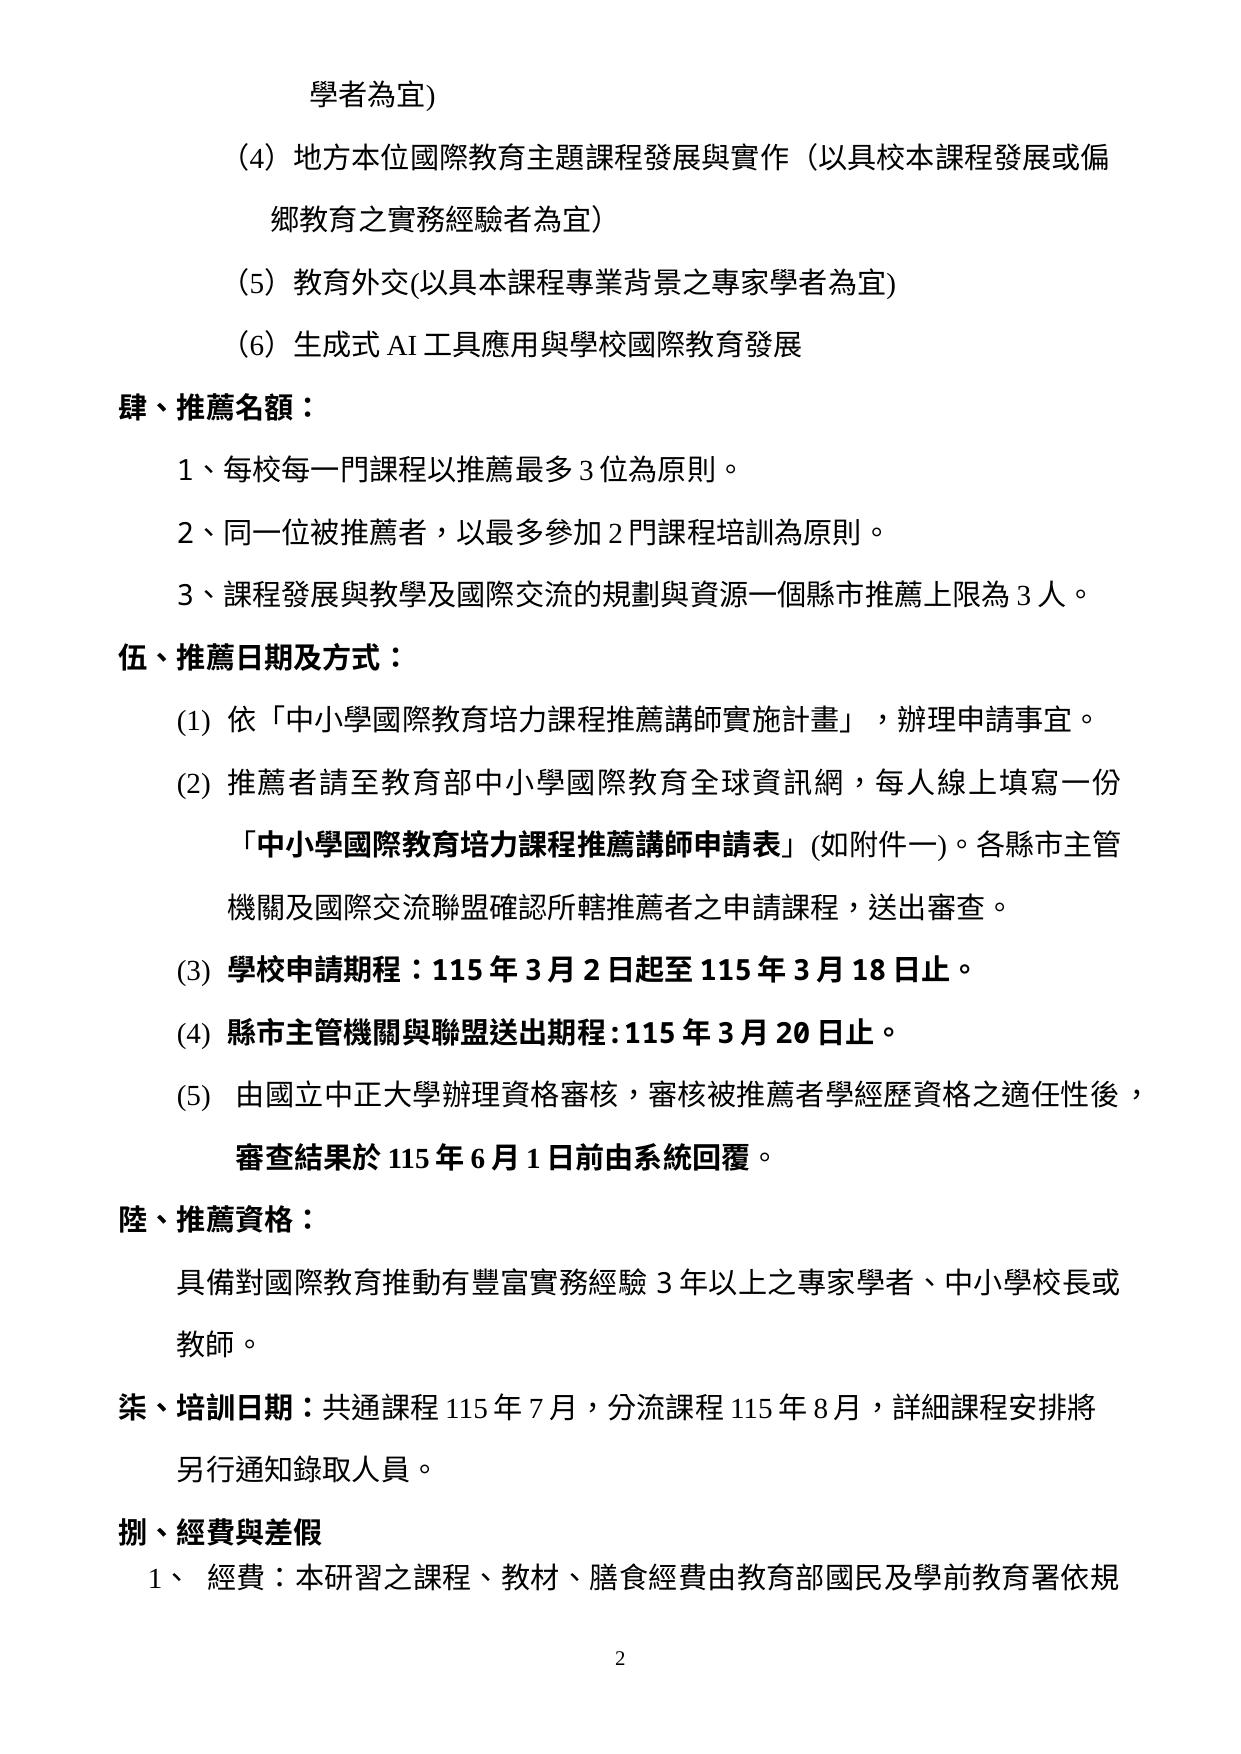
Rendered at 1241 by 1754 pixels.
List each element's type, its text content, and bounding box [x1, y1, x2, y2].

list 推薦資格： [118, 1176, 1122, 1239]
list 縣市主管機關與聯盟送出期程:115年3月20日止。 [177, 989, 1122, 1051]
list 學者為宜) [220, 51, 1122, 114]
list 依「中小學國際教育培力課程推薦講師實施計畫」，辦理申請事宜。 [177, 676, 1122, 739]
list 經費與差假 [118, 1489, 1122, 1551]
list 地方本位國際教育主題課程發展與實作（以具校本課程發展或偏郷教育之實務經驗者為宜） [220, 114, 1122, 239]
list 由國立中正大學辦理資格審核，審核被推薦者學經歷資格之適任性後，審查結果於115年6月1日前由系統回覆。 [177, 1051, 1122, 1176]
list 培訓日期：共通課程115年7月，分流課程115年8月，詳細課程安排將另行通知錄取人員。 [118, 1364, 1122, 1489]
list 課程發展與教學及國際交流的規劃與資源一個縣市推薦上限為3人。 [176, 551, 1122, 614]
text 具備對國際教育推動有豐富實務經驗3年以上之專家學者、中小學校長或教師。 [176, 1239, 1122, 1364]
list 每校每一門課程以推薦最多3位為原則。 [176, 426, 1122, 489]
list 推薦者請至教育部中小學國際教育全球資訊網，每人線上填寫一份「中小學國際教育培力課程推薦講師申請表」(如附件一)。各縣市主管機關及國際交流聯盟確認所轄推薦者之申請課程，送出審查。 [177, 739, 1122, 926]
list 推薦名額： [118, 364, 1122, 426]
list 推薦日期及方式： [118, 614, 1122, 676]
list 教育外交(以具本課程專業背景之專家學者為宜) [220, 239, 1122, 301]
list 經費：本研習之課程、教材、膳食經費由教育部國民及學前教育署依規 [148, 1551, 1122, 1597]
list 同一位被推薦者，以最多參加2門課程培訓為原則。 [176, 489, 1122, 551]
list 生成式AI工具應用與學校國際教育發展 [220, 301, 1122, 364]
list 學校申請期程：115年3月2日起至115年3月18日止。 [177, 926, 1122, 989]
